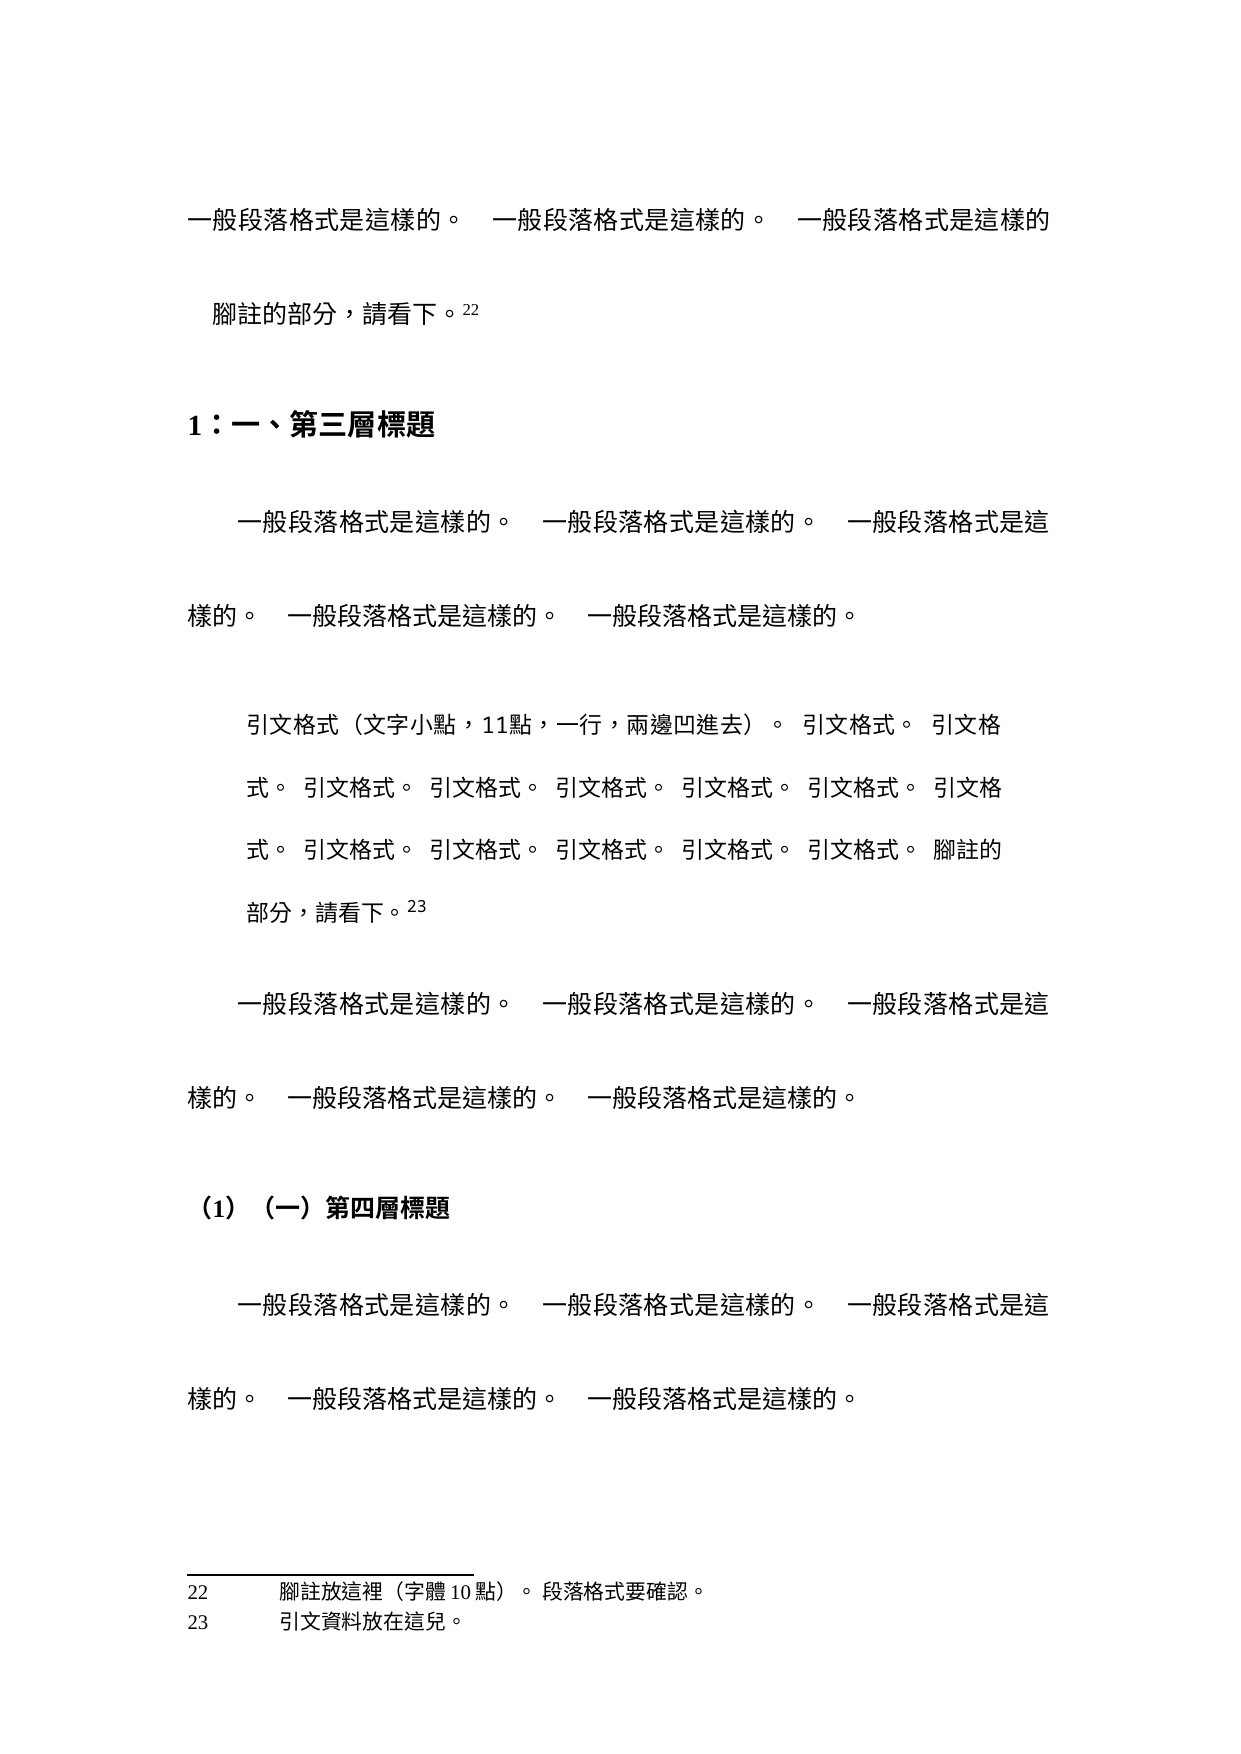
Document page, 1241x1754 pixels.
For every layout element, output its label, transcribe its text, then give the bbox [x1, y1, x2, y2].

subtitle （一）第四層標題 [187, 1165, 1053, 1227]
text 引文格式（文字小點，11點，一行，兩邊凹進去）。 引文格式。 引文格式。 引文格式。 引文格式。 引文格式。 引文格式。 引文格式。 引文格式。 引文格式。 引文格式。 引文格式。 引文格式。 引文格式。 腳註的部分，請看下。 [246, 682, 1003, 932]
text 一般段落格式是這樣的 ─ 新細明體，字體12點，第一行凹進去，等等。一般段落格式是這樣的。 一般段落格式是這樣的。 一般段落格式是這樣的。 腳註的部分，請看下。 [187, 177, 1053, 333]
text 一般段落格式是這樣的。 一般段落格式是這樣的。 一般段落格式是這樣的。 一般段落格式是這樣的。 一般段落格式是這樣的。 [187, 1262, 1053, 1418]
text 腳註放這裡（字體10點）。 段落格式要確認。 [187, 1575, 1053, 1606]
text 一般段落格式是這樣的。 一般段落格式是這樣的。 一般段落格式是這樣的。 一般段落格式是這樣的。 一般段落格式是這樣的。 [187, 961, 1053, 1118]
text 一般段落格式是這樣的。 一般段落格式是這樣的。 一般段落格式是這樣的。 一般段落格式是這樣的。 一般段落格式是這樣的。 [187, 479, 1053, 635]
text 引文資料放在這兒。 [187, 1606, 1053, 1636]
subtitle 一、第三層標題 [187, 381, 1016, 443]
